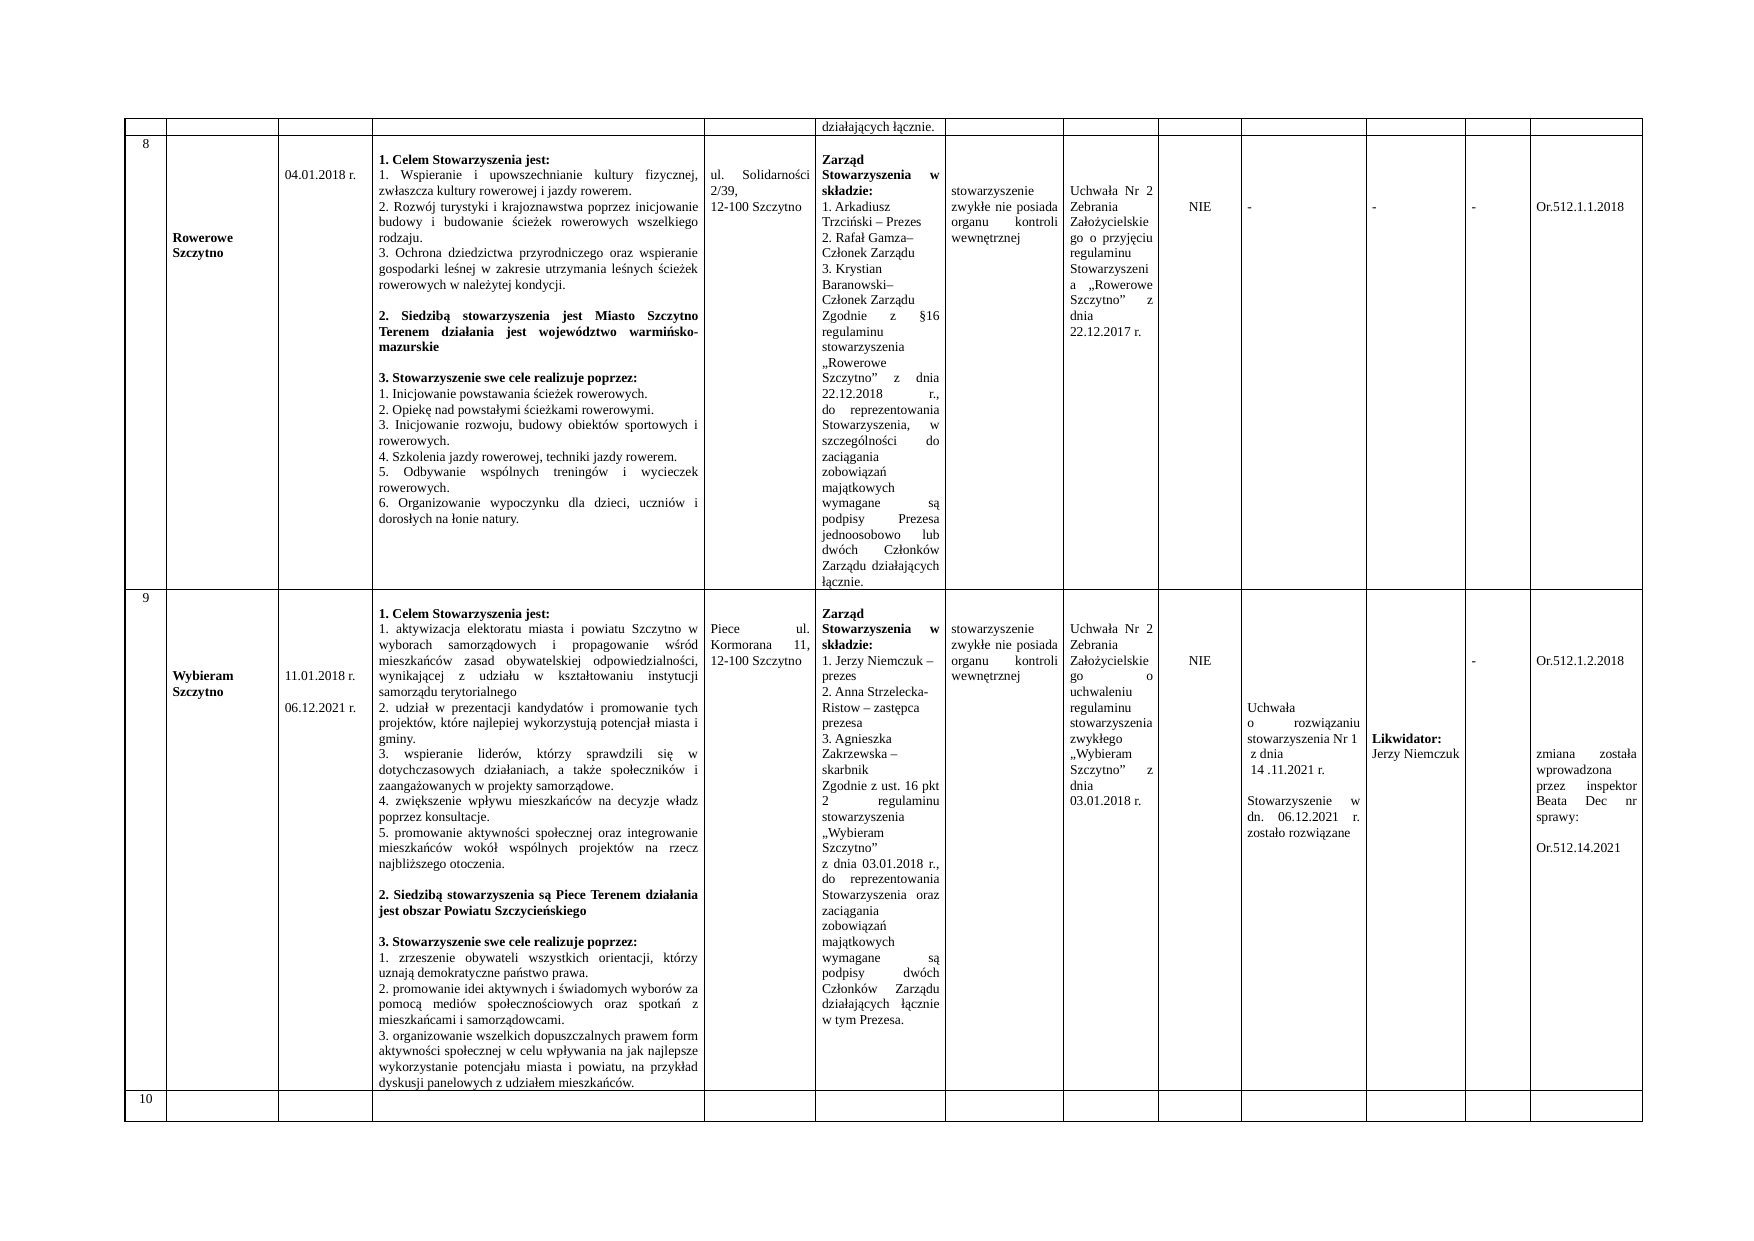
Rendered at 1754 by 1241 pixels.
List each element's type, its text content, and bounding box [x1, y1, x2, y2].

table_cell [1367, 119, 1465, 135]
table_cell [1242, 119, 1366, 135]
table_cell 9 [126, 590, 166, 1090]
table_cell 1. Celem Stowarzyszenia jest: 1. aktywizacja elektoratu miasta i powiatu Szczytno w wyborach samorządowych i propagowanie wśród mieszkańców zasad obywatelskiej odpowiedzialności, wynikającej z udziału w kształtowaniu instytucji samorządu terytorialnego 2. udział w prezentacji kandydatów i promowanie tych projektów, które najlepiej wykorzystują potencjał miasta i gminy. 3. wspieranie liderów, którzy sprawdzili się w dotychczasowych działaniach, a także społeczników i zaangażowanych w projekty samorządowe. 4. zwiększenie wpływu mieszkańców na decyzje władz poprzez konsultacje. 5. promowanie aktywności społecznej oraz integrowanie mieszkańców wokół wspólnych projektów na rzecz najbliższego otoczenia. 2. Siedzibą stowarzyszenia są Piece Terenem działania jest obszar Powiatu Szczycieńskiego 3. Stowarzyszenie swe cele realizuje poprzez: 1. zrzeszenie obywateli wszystkich orientacji, którzy uznają demokratyczne państwo prawa. 2. promowanie idei aktywnych i świadomych wyborów za pomocą mediów społecznościowych oraz spotkań z mieszkańcami i samorządowcami. 3. organizowanie wszelkich dopuszczalnych prawem form aktywności społecznej w celu wpływania na jak najlepsze wykorzystanie potencjału miasta i powiatu, na przykład dyskusji panelowych z udziałem mieszkańców. [373, 590, 704, 1090]
table_cell [279, 119, 372, 135]
table_cell 04.01.2018 r. [279, 136, 372, 589]
table_cell stowarzyszenie zwykłe nie posiada organu kontroli wewnętrznej [946, 136, 1063, 589]
table_cell 11.01.2018 r. 06.12.2021 r. [279, 590, 372, 1090]
table_cell 8 [126, 136, 166, 589]
table_cell - [1367, 136, 1465, 589]
table_cell Or.512.1.2.2018 zmiana została wprowadzona przez inspektor Beata Dec nr sprawy: Or.512.14.2021 [1531, 590, 1642, 1090]
table_cell NIE [1159, 590, 1241, 1090]
table_cell - [1466, 590, 1530, 1090]
table_cell Uchwała Nr 2 Zebrania Założycielskiego o uchwaleniu regulaminu stowarzyszenia zwykłego „Wybieram Szczytno” z dnia 03.01.2018 r. [1064, 590, 1158, 1090]
table_cell stowarzyszenie zwykłe nie posiada organu kontroli wewnętrznej [946, 590, 1063, 1090]
table_cell Uchwała Nr 2 Zebrania Założycielskiego o przyjęciu regulaminu Stowarzyszenia „Rowerowe Szczytno” z dnia 22.12.2017 r. [1064, 136, 1158, 589]
table_cell Likwidator: Jerzy Niemczuk [1367, 590, 1465, 1090]
table_cell 10 [126, 1091, 166, 1121]
table_cell - [1466, 1091, 1530, 1121]
table_cell [1531, 119, 1642, 135]
table_cell 1. Celem Stowarzyszenia jest: 1. Wspieranie i upowszechnianie kultury fizycznej, zwłaszcza kultury rowerowej i jazdy rowerem. 2. Rozwój turystyki i krajoznawstwa poprzez inicjowanie budowy i budowanie ścieżek rowerowych wszelkiego rodzaju. 3. Ochrona dziedzictwa przyrodniczego oraz wspieranie gospodarki leśnej w zakresie utrzymania leśnych ścieżek rowerowych w należytej kondycji. 2. Siedzibą stowarzyszenia jest Miasto Szczytno Terenem działania jest województwo warmińsko-mazurskie 3. Stowarzyszenie swe cele realizuje poprzez: 1. Inicjowanie powstawania ścieżek rowerowych. 2. Opiekę nad powstałymi ścieżkami rowerowymi. 3. Inicjowanie rozwoju, budowy obiektów sportowych i rowerowych. 4. Szkolenia jazdy rowerowej, techniki jazdy rowerem. 5. Odbywanie wspólnych treningów i wycieczek rowerowych. 6. Organizowanie wypoczynku dla dzieci, uczniów i dorosłych na łonie natury. [373, 136, 704, 589]
table_cell Uchwała o rozwiązaniu stowarzyszenia Nr 1 z dnia 14 .11.2021 r. Stowarzyszenie w dn. 06.12.2021 r. zostało rozwiązane [1242, 590, 1366, 1090]
table_cell [279, 1091, 372, 1121]
table_cell - [1242, 136, 1366, 589]
table_cell - [1367, 1091, 1465, 1121]
table_cell Or.512.1.1.2018 [1531, 136, 1642, 589]
table_cell [1531, 1091, 1642, 1121]
table_cell ul. Solidarności 2/39, 12-100 Szczytno [705, 136, 815, 589]
table_cell [705, 1091, 815, 1121]
table_cell [167, 119, 278, 135]
table_cell Rowerowe Szczytno [167, 136, 278, 589]
table_cell [126, 119, 166, 135]
table_cell [167, 1091, 278, 1121]
table_cell Piece ul. Kormorana 11, 12-100 Szczytno [705, 590, 815, 1090]
table_cell - [1466, 119, 1530, 135]
table_cell [946, 1091, 1063, 1121]
table_cell [946, 119, 1063, 135]
table_cell NIE [1159, 136, 1241, 589]
table_cell Wybieram Szczytno [167, 590, 278, 1090]
table_cell [705, 119, 815, 135]
table_cell - [1242, 1091, 1366, 1121]
table_cell działających łącznie. [816, 119, 945, 135]
table_cell Zarząd Stowarzyszenia w składzie: 1. Jerzy Niemczuk – prezes 2. Anna Strzelecka-Ristow – zastępca prezesa 3. Agnieszka Zakrzewska – skarbnik Zgodnie z ust. 16 pkt 2 regulaminu stowarzyszenia „Wybieram Szczytno” z dnia 03.01.2018 r., do reprezentowania Stowarzyszenia oraz zaciągania zobowiązań majątkowych wymagane są podpisy dwóch Członków Zarządu działających łącznie w tym Prezesa. [816, 590, 945, 1090]
table_cell [1159, 119, 1241, 135]
table_cell - [1466, 136, 1530, 589]
table_cell [816, 1091, 945, 1121]
table_cell Zarząd Stowarzyszenia w składzie: 1. Arkadiusz Trzciński – Prezes 2. Rafał Gamza– Członek Zarządu 3. Krystian Baranowski– Członek Zarządu Zgodnie z §16 regulaminu stowarzyszenia „Rowerowe Szczytno” z dnia 22.12.2018 r., do reprezentowania Stowarzyszenia, w szczególności do zaciągania zobowiązań majątkowych wymagane są podpisy Prezesa jednoosobowo lub dwóch Członków Zarządu działających łącznie. [816, 136, 945, 589]
table_cell [1159, 1091, 1241, 1121]
